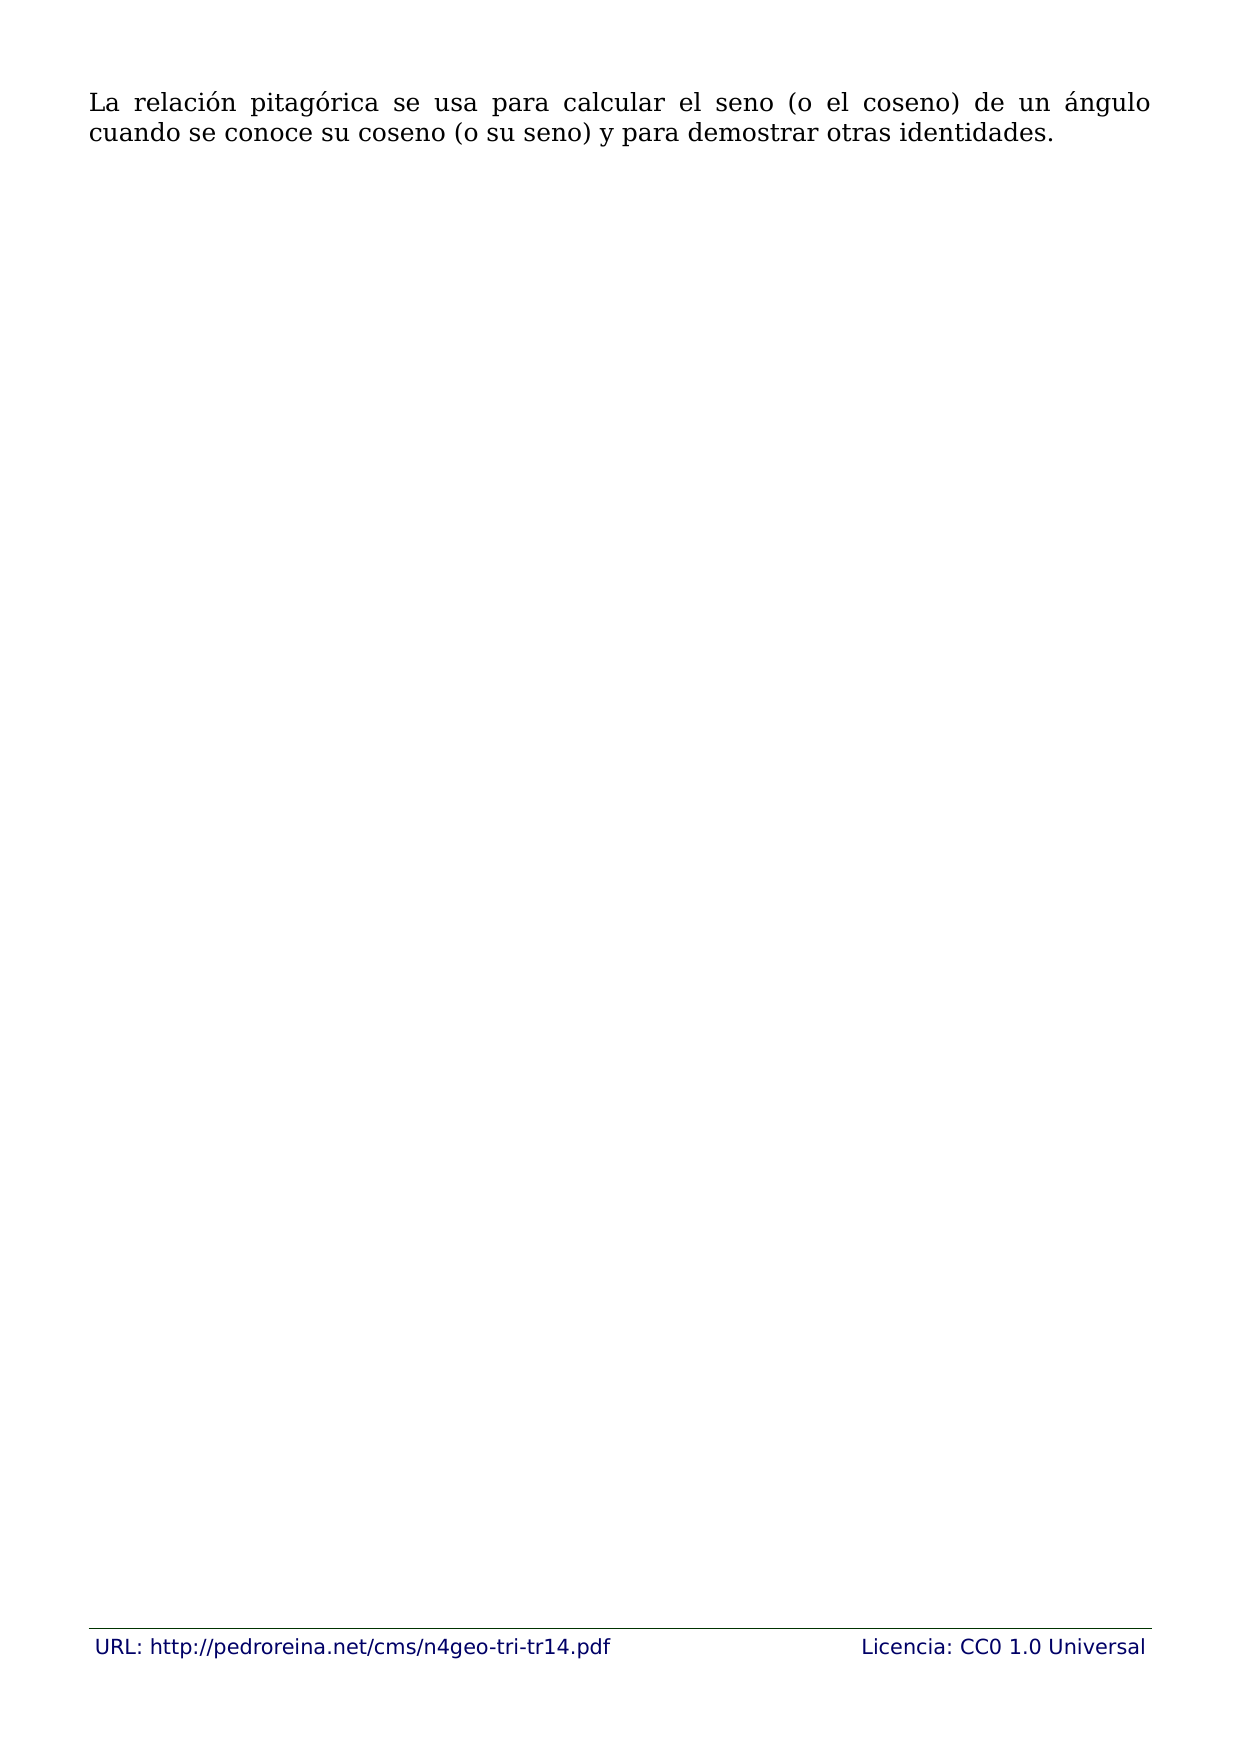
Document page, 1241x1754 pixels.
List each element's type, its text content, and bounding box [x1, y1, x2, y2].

text La relación pitagórica se usa para calcular el seno (o el coseno) de un ángulo cuando se conoce su coseno (o su seno) y para demostrar otras identidades. [88, 88, 1152, 147]
